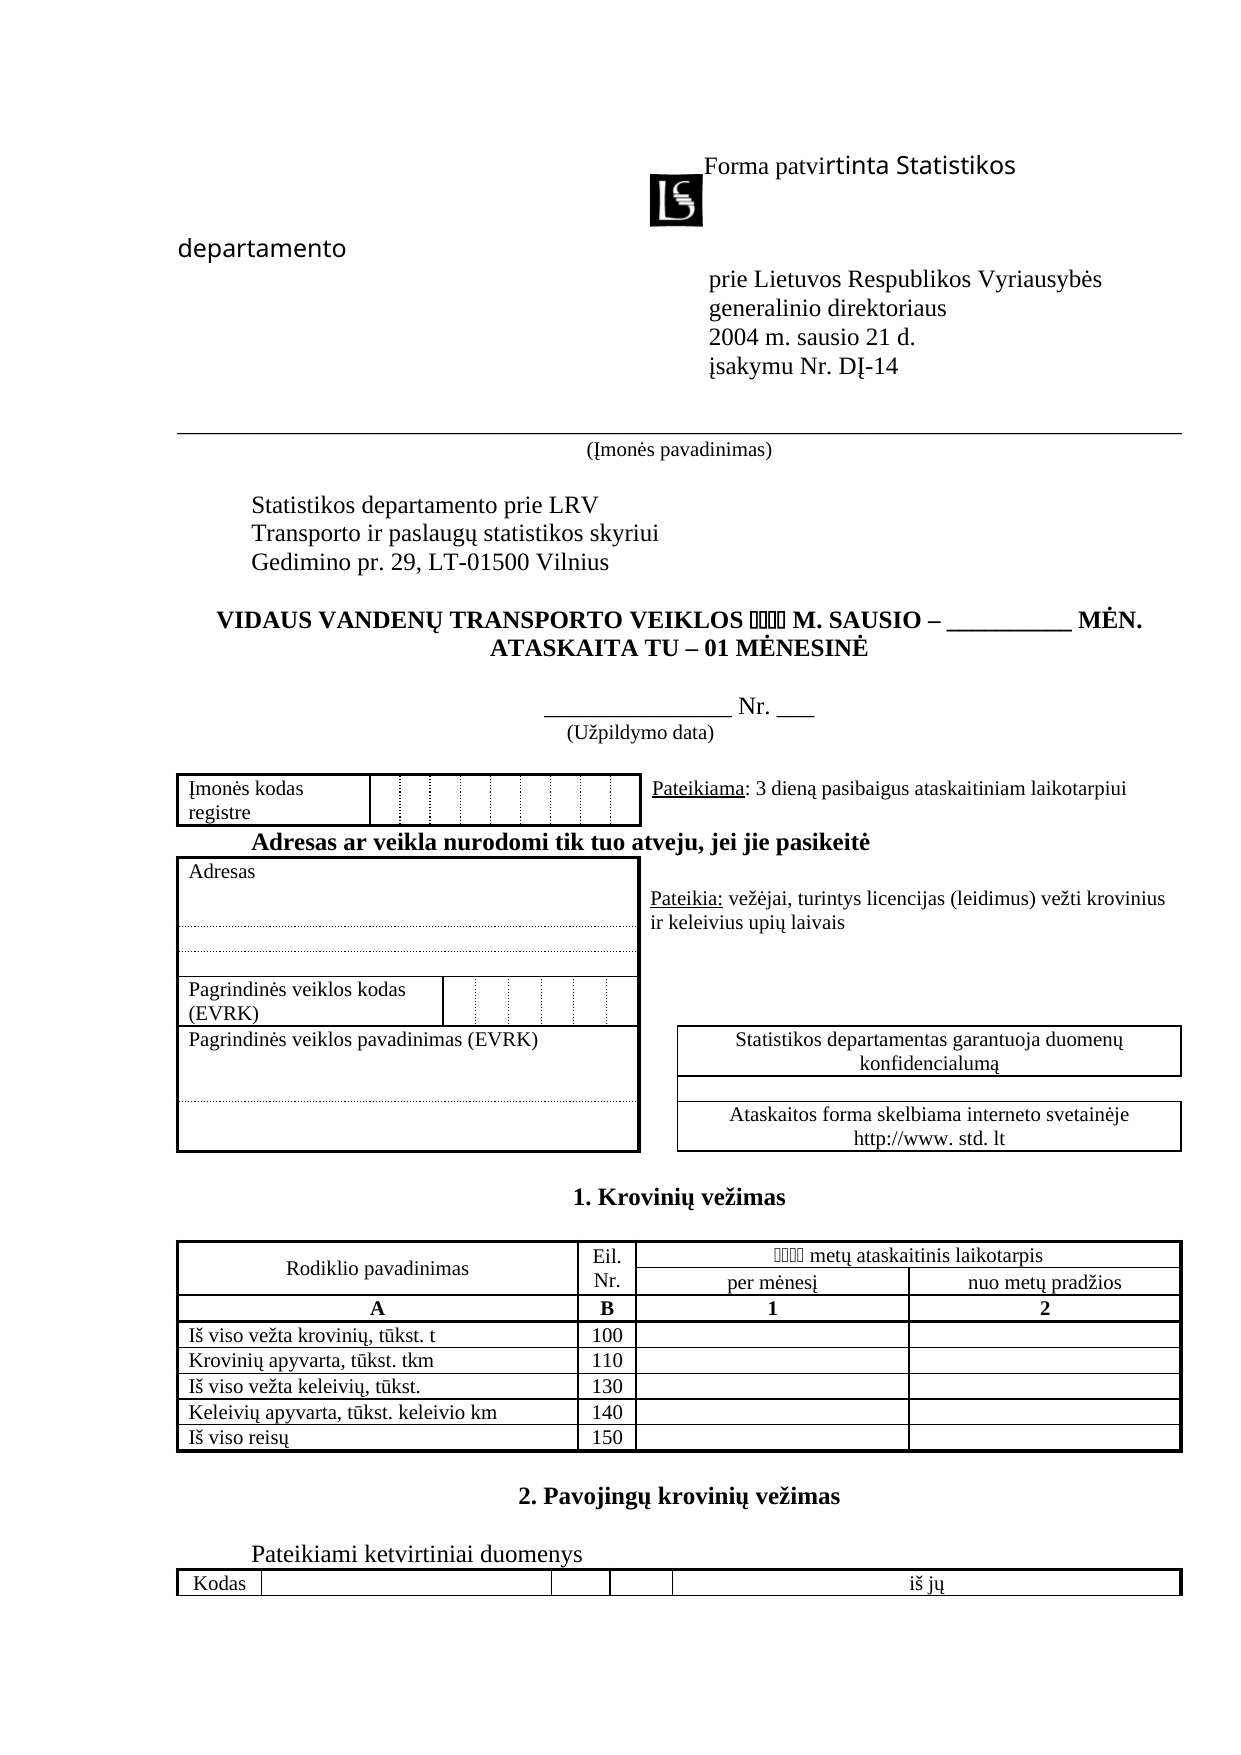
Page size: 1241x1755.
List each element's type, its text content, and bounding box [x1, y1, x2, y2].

text Statistikos departamento prie LRV [177, 490, 1181, 518]
table_cell [641, 1025, 677, 1075]
table_cell per mėnesį [637, 1268, 908, 1294]
table_cell [574, 977, 606, 1025]
table_cell [179, 951, 637, 976]
text Forma patvirtinta Statistikos departamento [177, 148, 1181, 264]
text 2. Pavojingų krovinių vežimas [177, 1481, 1181, 1510]
table_cell 100 [579, 1323, 635, 1347]
table_cell nuo metų pradžios [910, 1268, 1179, 1294]
table_header [520, 776, 550, 824]
table_header [460, 776, 490, 824]
table_cell [910, 1425, 1179, 1449]
table_cell [179, 1075, 637, 1101]
table_header Kodas [179, 1571, 261, 1594]
table_cell [444, 977, 476, 1025]
table_cell 2 [910, 1296, 1179, 1319]
table_header Eil. Nr. [579, 1243, 635, 1294]
table_header [550, 776, 581, 824]
text 2004 m. sausio 21 d. [177, 322, 1187, 351]
table_cell Iš viso reisų [179, 1425, 577, 1449]
table_cell Pagrindinės veiklos pavadinimas (EVRK) [179, 1027, 637, 1075]
table_cell Iš viso vežta keleivių, tūkst. [179, 1374, 577, 1398]
table_cell Krovinių apyvarta, tūkst. tkm [179, 1348, 577, 1372]
table_cell [637, 1323, 908, 1347]
table_cell [606, 977, 637, 1025]
text _______________ Nr. ___ [177, 691, 1181, 720]
table_cell Pateikia: vežėjai, turintys licencijas (leidimus) vežti krovinius ir keleivius upių laivais [641, 883, 1181, 976]
table_cell Ataskaitos forma skelbiama interneto svetainėje http://www. std. lt [678, 1102, 1180, 1150]
table_cell [541, 977, 573, 1025]
table_cell [910, 1348, 1179, 1372]
text Transporto ir paslaugų statistikos skyriui [177, 518, 1181, 547]
table_header [490, 776, 520, 824]
table_header Pateikiama: 3 dieną pasibaigus ataskaitiniam laikotarpiui [642, 773, 1181, 824]
table_header [371, 776, 400, 824]
table_header Įmonės kodas registre [179, 776, 369, 824]
table_header [581, 776, 611, 824]
table_cell Iš viso vežta krovinių, tūkst. t [179, 1323, 577, 1347]
table_cell 150 [579, 1425, 635, 1449]
table_cell Pagrindinės veiklos kodas (EVRK) [179, 977, 442, 1025]
text prie Lietuvos Respublikos Vyriausybės [177, 264, 1187, 293]
text vidaus vandenų transporto veiklos cccc m. SAUSIO – __________ mėn. ataskaita TU – 01 MĖNESINĖ [177, 605, 1181, 662]
text Adresas ar veikla nurodomi tik tuo atveju, jei jie pasikeitė [177, 827, 1181, 856]
table_header cccc metų ataskaitinis laikotarpis [637, 1243, 1179, 1267]
table_header [611, 776, 639, 824]
table_header [552, 1571, 609, 1594]
text Gedimino pr. 29, LT-01500 Vilnius [177, 547, 1181, 576]
table_cell 140 [579, 1400, 635, 1424]
text (Įmonės pavadinimas) [177, 437, 1181, 461]
table_header Adresas [179, 859, 637, 926]
table_header [400, 776, 430, 824]
table_cell B [579, 1296, 635, 1319]
table_cell 110 [579, 1348, 635, 1372]
text įsakymu Nr. DĮ-14 [177, 351, 1187, 379]
table_cell Keleivių apyvarta, tūkst. keleivio km [179, 1400, 577, 1424]
table_header [611, 1571, 672, 1594]
table_cell [678, 1077, 1181, 1101]
table_cell [179, 926, 637, 951]
table_cell Statistikos departamentas garantuoja duomenų konfidencialumą [678, 1027, 1180, 1075]
table_header [430, 776, 460, 824]
table_cell [910, 1323, 1179, 1347]
table_cell [476, 977, 508, 1025]
table_cell 130 [579, 1374, 635, 1398]
table_cell [637, 1400, 908, 1424]
text (Užpildymo data) [177, 720, 1181, 744]
text Pateikiami ketvirtiniai duomenys [177, 1539, 1181, 1567]
table_cell A [179, 1296, 577, 1319]
table_header [262, 1571, 551, 1594]
text 1. Krovinių vežimas [177, 1182, 1181, 1211]
table_cell [637, 1348, 908, 1372]
table_header Rodiklio pavadinimas [179, 1243, 577, 1294]
text generalinio direktoriaus [177, 293, 1187, 322]
table_cell 1 [637, 1296, 908, 1319]
table_cell [179, 1101, 637, 1150]
table_cell [910, 1374, 1179, 1398]
table_cell [641, 1101, 677, 1150]
table_header [641, 856, 1181, 883]
table_cell [508, 977, 541, 1025]
table_cell [641, 976, 1181, 1025]
table_cell [637, 1425, 908, 1449]
table_cell [637, 1374, 908, 1398]
table_cell [910, 1400, 1179, 1424]
table_header iš jų [673, 1571, 1179, 1594]
table_cell [641, 1075, 677, 1101]
